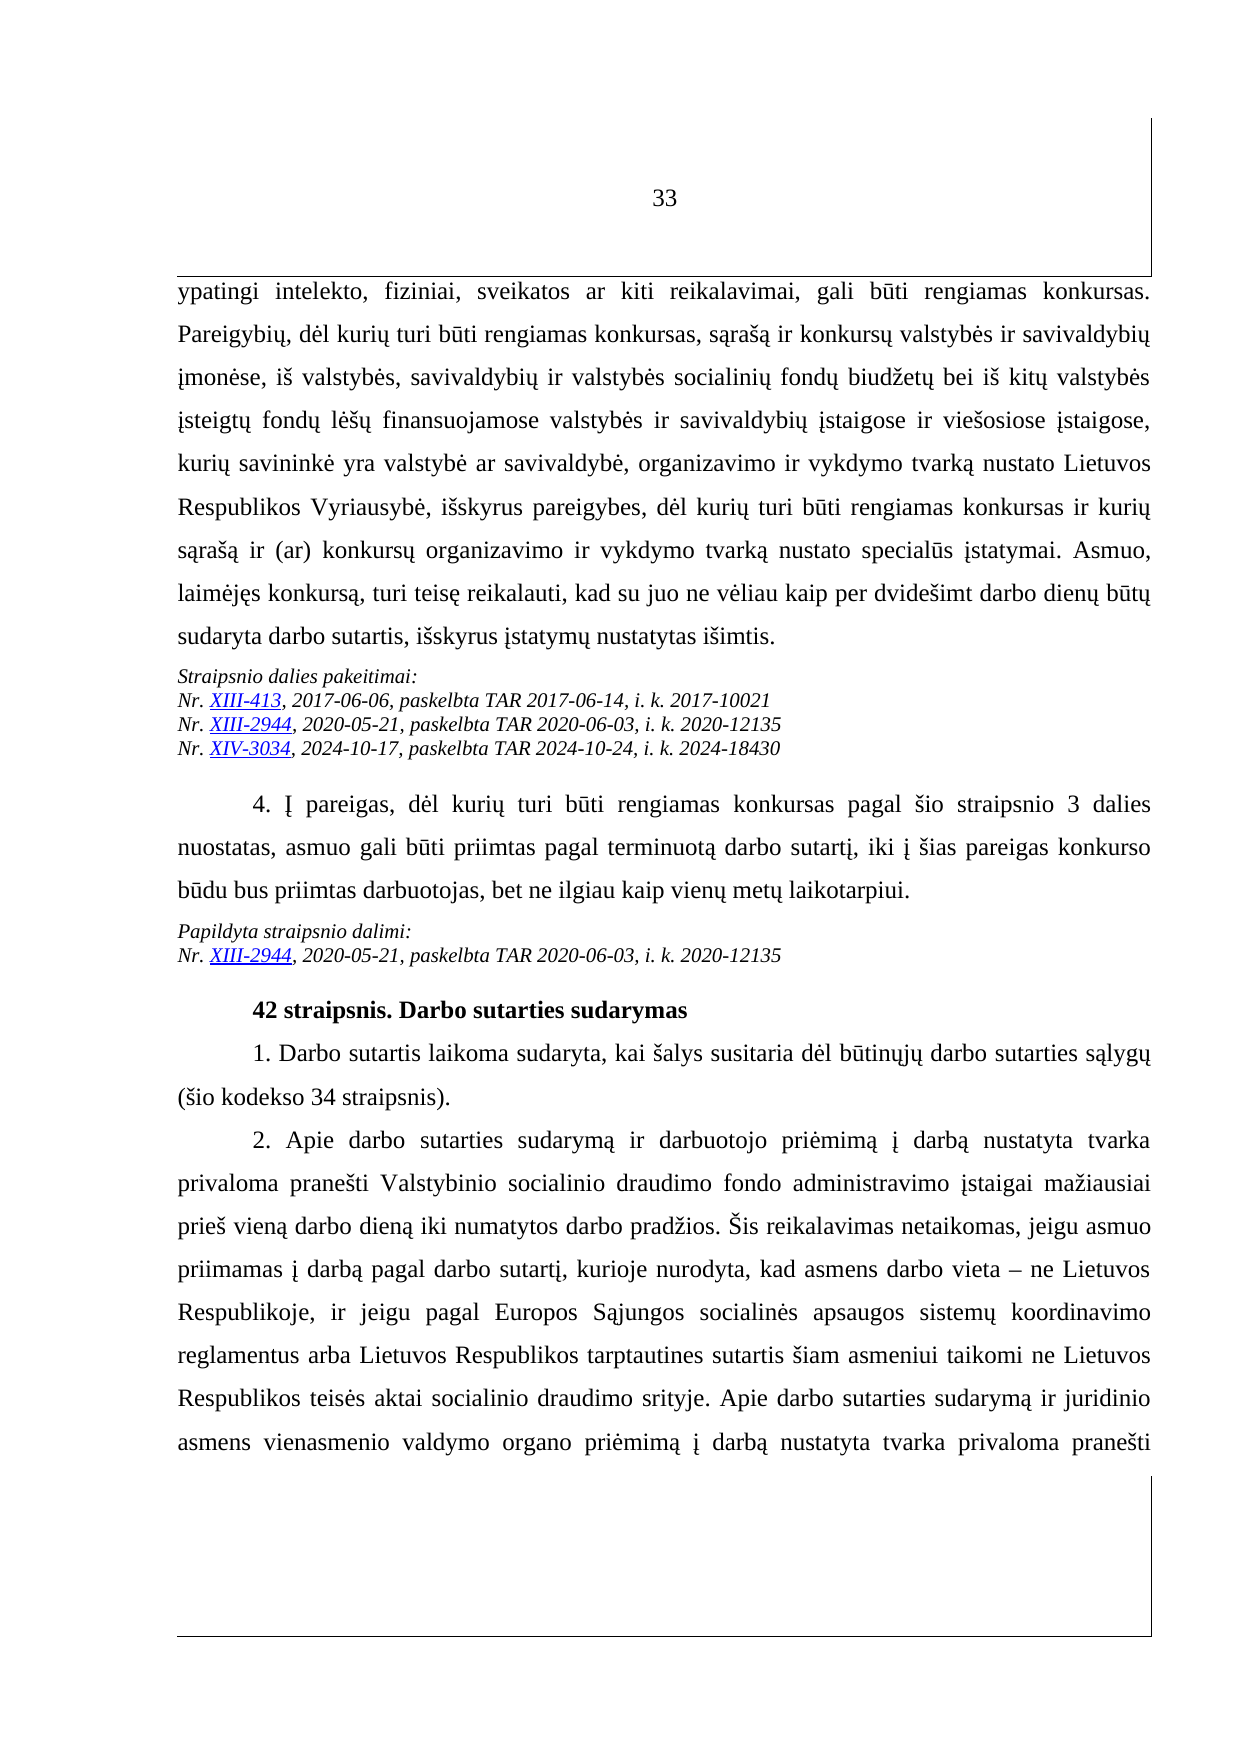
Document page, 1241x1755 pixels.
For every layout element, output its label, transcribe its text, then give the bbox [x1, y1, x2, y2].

text ypatingi intelekto, fiziniai, sveikatos ar kiti reikalavimai, gali būti rengiamas konkursas. Pareigybių, dėl kurių turi būti rengiamas konkursas, sąrašą ir konkursų valstybės ir savivaldybių įmonėse, iš valstybės, savivaldybių ir valstybės socialinių fondų biudžetų bei iš kitų valstybės įsteigtų fondų lėšų finansuojamose valstybės ir savivaldybių įstaigose ir viešosiose įstaigose, kurių savininkė yra valstybė ar savivaldybė, organizavimo ir vykdymo tvarką nustato Lietuvos Respublikos Vyriausybė, išskyrus pareigybes, dėl kurių turi būti rengiamas konkursas ir kurių sąrašą ir (ar) konkursų organizavimo ir vykdymo tvarką nustato specialūs įstatymai. Asmuo, laimėjęs konkursą, turi teisę reikalauti, kad su juo ne vėliau kaip per dvidešimt darbo dienų būtų sudaryta darbo sutartis, išskyrus įstatymų nustatytas išimtis. [177, 276, 1152, 650]
text Nr. XIII-2944, 2020-05-21, paskelbta TAR 2020-06-03, i. k. 2020-12135 [177, 712, 1152, 736]
text Nr. XIII-2944, 2020-05-21, paskelbta TAR 2020-06-03, i. k. 2020-12135 [177, 943, 1152, 967]
text Nr. XIV-3034, 2024-10-17, paskelbta TAR 2024-10-24, i. k. 2024-18430 [177, 736, 1152, 760]
text 2. Apie darbo sutarties sudarymą ir darbuotojo priėmimą į darbą nustatyta tvarka privaloma pranešti Valstybinio socialinio draudimo fondo administravimo įstaigai mažiausiai prieš vieną darbo dieną iki numatytos darbo pradžios. Šis reikalavimas netaikomas, jeigu asmuo priimamas į darbą pagal darbo sutartį, kurioje nurodyta, kad asmens darbo vieta – ne Lietuvos Respublikoje, ir jeigu pagal Europos Sąjungos socialinės apsaugos sistemų koordinavimo reglamentus arba Lietuvos Respublikos tarptautines sutartis šiam asmeniui taikomi ne Lietuvos Respublikos teisės aktai socialinio draudimo srityje. Apie darbo sutarties sudarymą ir juridinio asmens vienasmenio valdymo organo priėmimą į darbą nustatyta tvarka privaloma pranešti [177, 1125, 1152, 1455]
text Straipsnio dalies pakeitimai: [177, 664, 1152, 688]
subtitle 42 straipsnis. Darbo sutarties sudarymas [177, 995, 1152, 1024]
text 1. Darbo sutartis laikoma sudaryta, kai šalys susitaria dėl būtinųjų darbo sutarties sąlygų (šio kodekso 34 straipsnis). [177, 1038, 1152, 1110]
text 4. Į pareigas, dėl kurių turi būti rengiamas konkursas pagal šio straipsnio 3 dalies nuostatas, asmuo gali būti priimtas pagal terminuotą darbo sutartį, iki į šias pareigas konkurso būdu bus priimtas darbuotojas, bet ne ilgiau kaip vienų metų laikotarpiui. [177, 789, 1152, 904]
text Nr. XIII-413, 2017-06-06, paskelbta TAR 2017-06-14, i. k. 2017-10021 [177, 688, 1152, 712]
text Papildyta straipsnio dalimi: [177, 918, 1152, 943]
